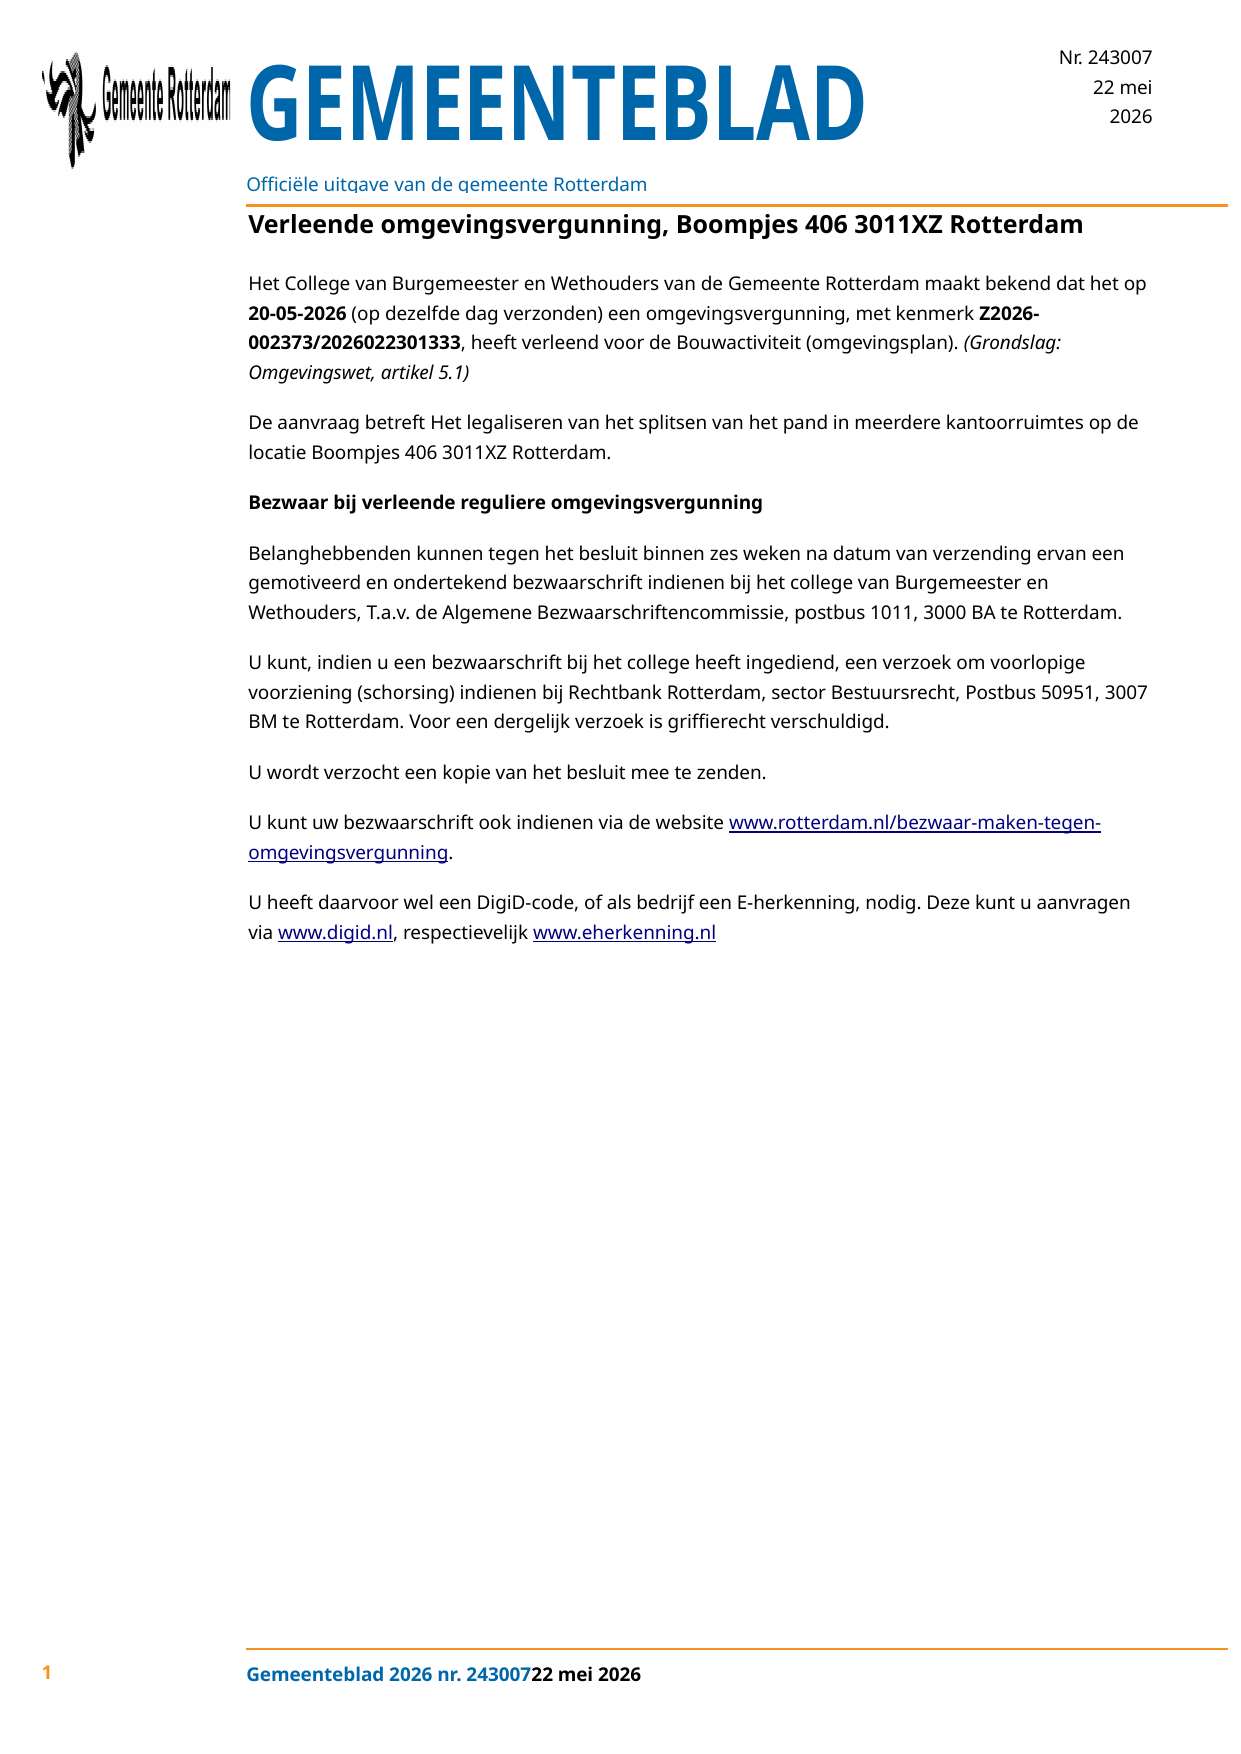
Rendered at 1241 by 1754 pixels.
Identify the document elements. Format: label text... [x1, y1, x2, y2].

text De aanvraag betreft Het legaliseren van het splitsen van het pand in meerdere kantoorruimtes op de locatie Boompjes 406 3011XZ Rotterdam. [248, 409, 1152, 465]
text Het College van Burgemeester en Wethouders van de Gemeente Rotterdam maakt bekend dat het op 20-05-2026 (op dezelfde dag verzonden) een omgevingsvergunning, met kenmerk Z2026-002373/2026022301333, heeft verleend voor de Bouwactiviteit (omgevingsplan). (Grondslag: Omgevingswet, artikel 5.1) [248, 270, 1152, 385]
text Verleende omgevingsvergunning, Boompjes 406 3011XZ Rotterdam [248, 207, 1152, 241]
text Belanghebbenden kunnen tegen het besluit binnen zes weken na datum van verzending ervan een gemotiveerd en ondertekend bezwaarschrift indienen bij het college van Burgemeester en Wethouders, T.a.v. de Algemene Bezwaarschriftencommissie, postbus 1011, 3000 BA te Rotterdam. [248, 540, 1152, 625]
picture [41, 47, 231, 172]
text U kunt uw bezwaarschrift ook indienen via de website www.rotterdam.nl/bezwaar-maken-tegen-omgevingsvergunning. [248, 809, 1152, 865]
text U kunt, indien u een bezwaarschrift bij het college heeft ingediend, een verzoek om voorlopige voorziening (schorsing) indienen bij Rechtbank Rotterdam, sector Bestuursrecht, Postbus 50951, 3007 BM te Rotterdam. Voor een dergelijk verzoek is griffierecht verschuldigd. [248, 649, 1152, 734]
text U heeft daarvoor wel een DigiD-code, of als bedrijf een E-herkenning, nodig. Deze kunt u aanvragen via www.digid.nl, respectievelijk www.eherkenning.nl [248, 889, 1152, 945]
text Bezwaar bij verleende reguliere omgevingsvergunning [248, 489, 1152, 515]
text U wordt verzocht een kopie van het besluit mee te zenden. [248, 759, 1152, 785]
